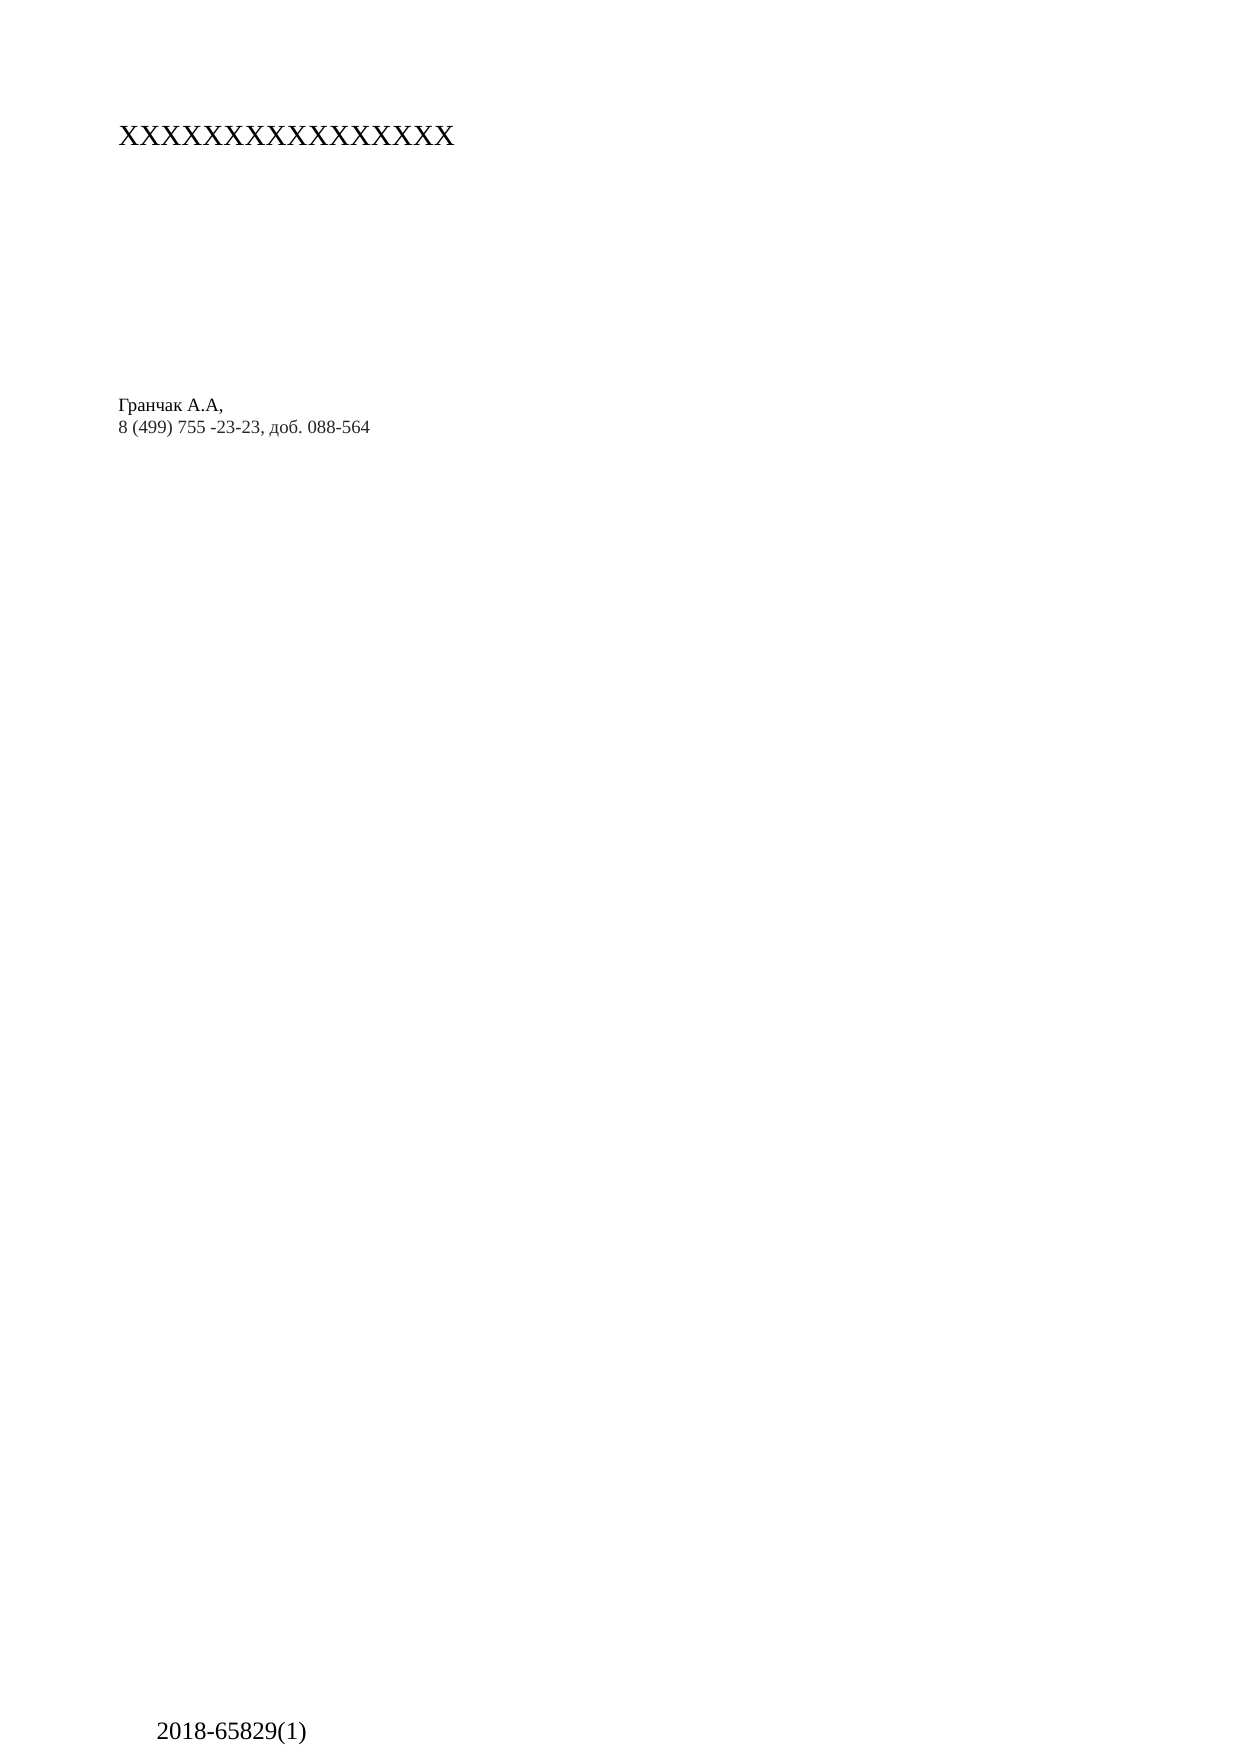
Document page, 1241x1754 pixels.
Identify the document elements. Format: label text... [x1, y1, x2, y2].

text 8 (499) 755 -23-23, доб. 088-564 [118, 416, 1122, 437]
text XXXXXXXXXXXXXXXX [118, 118, 1122, 152]
text Гранчак А.А, [118, 394, 1122, 416]
